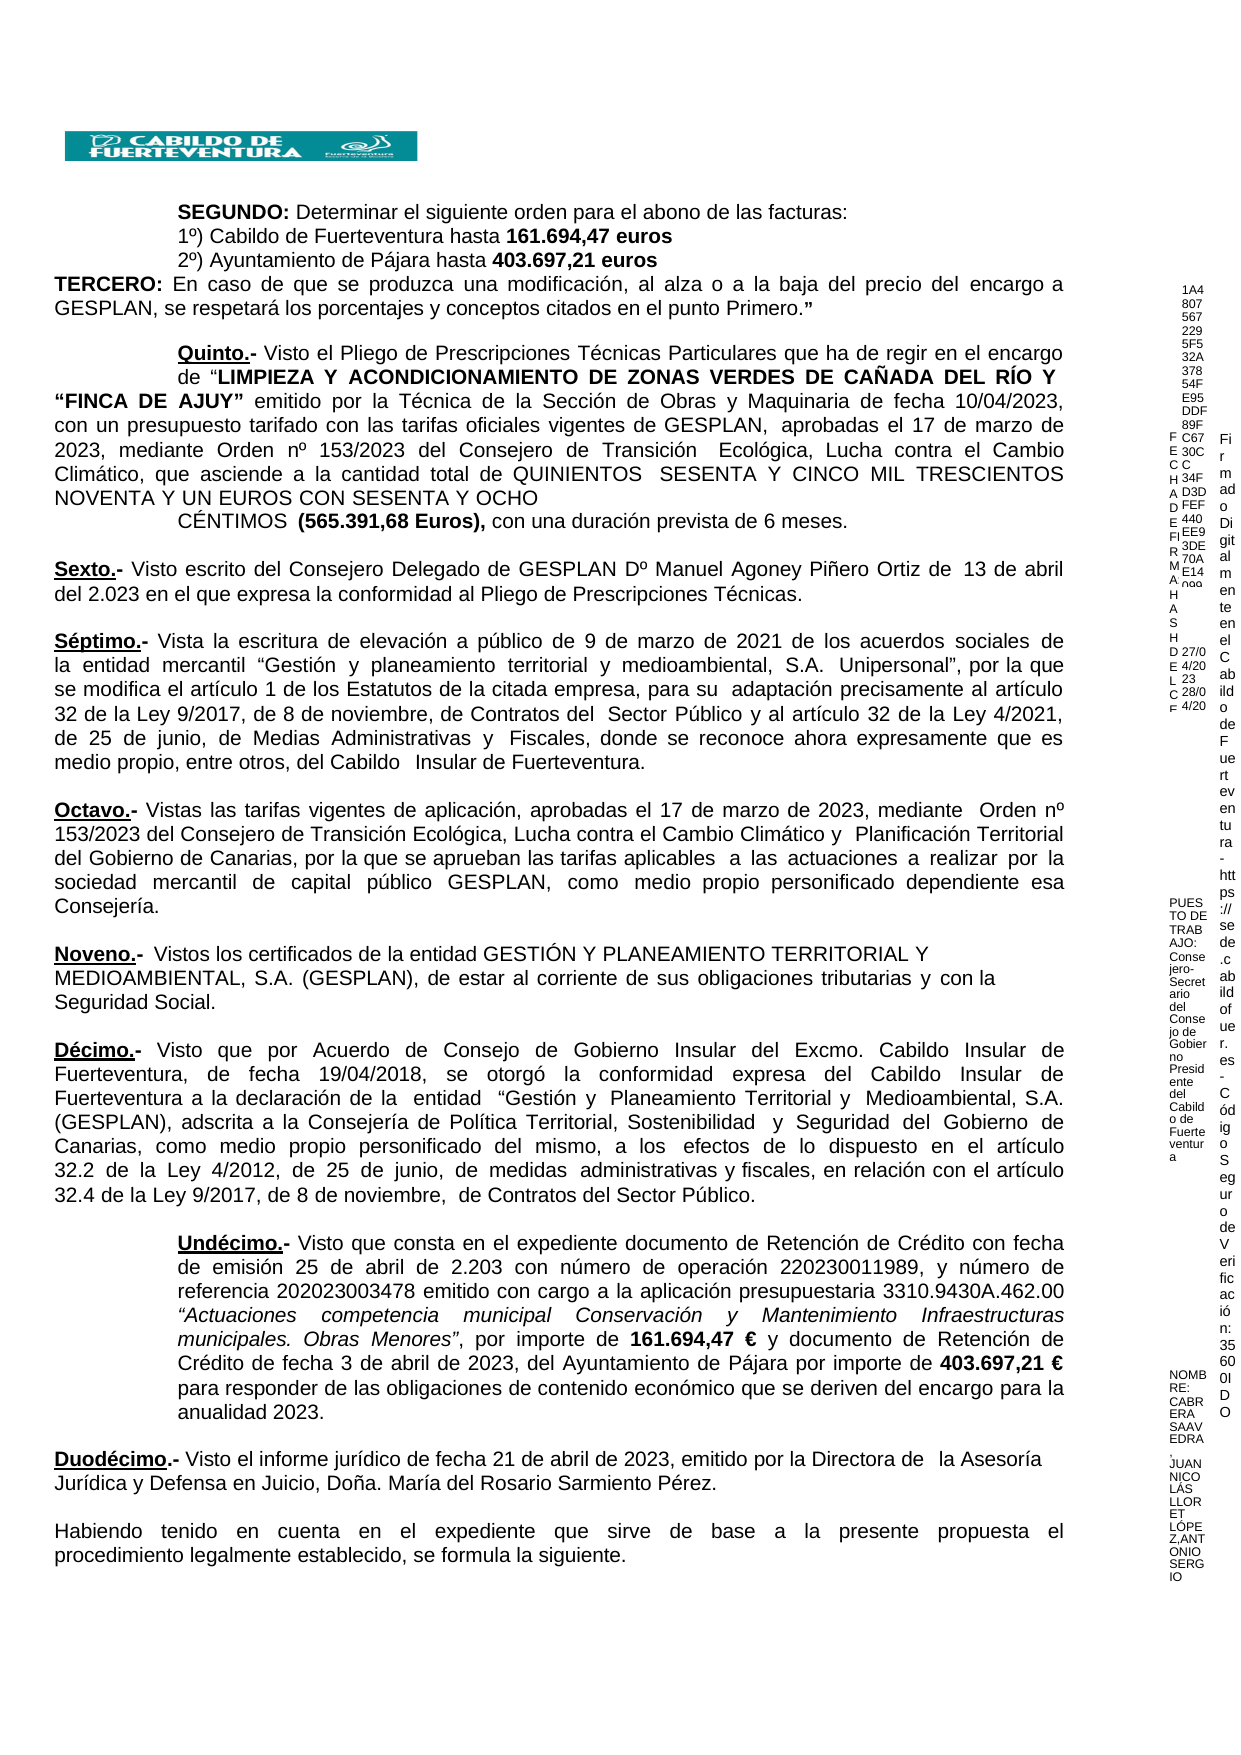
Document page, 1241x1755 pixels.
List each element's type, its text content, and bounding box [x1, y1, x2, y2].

text 34FD3DFEF440EE93DE70AE140996B1C6668F08F5 [1182, 472, 1209, 587]
text PUESTO DE TRABAJO: [1169, 897, 1209, 950]
text Duodécimo.- Visto el informe jurídico de fecha 21 de abril de 2023, emitido por la Directora de la Asesoría Jurídica y Defensa en Juicio, Doña. María del Rosario Sarmiento Pérez. [54, 1447, 1052, 1495]
text Undécimo.- Visto que consta en el expediente documento de Retención de Crédito con fecha de emisión 25 de abril de 2.203 con número de operación 220230011989, y número de referencia 202023003478 emitido con cargo a la aplicación presupuestaria 3310.9430A.462.00 “Actuaciones competencia municipal Conservación y Mantenimiento Infraestructuras municipales. Obras Menores”, por importe de 161.694,47 € y documento de Retención de Crédito de fecha 3 de abril de 2023, del Ayuntamiento de Pájara por importe de 403.697,21 € para responder de las obligaciones de contenido económico que se deriven del encargo para la anualidad 2023. [177, 1230, 1064, 1423]
text Consejero-Secretario del Consejo de Gobierno Presidente del Cabildo de Fuerteventura [1169, 951, 1207, 1160]
picture [64, 131, 418, 161]
text Séptimo.- Vista la escritura de elevación a público de 9 de marzo de 2021 de los acuerdos sociales de la entidad mercantil “Gestión y planeamiento territorial y medioambiental, S.A. Unipersonal”, por la que se modifica el artículo 1 de los Estatutos de la citada empresa, para su adaptación precisamente al artículo 32 de la Ley 9/2017, de 8 de noviembre, de Contratos del Sector Público y al artículo 32 de la Ley 4/2021, de 25 de junio, de Medias Administrativas y Fiscales, donde se reconoce ahora expresamente que es medio propio, entre otros, del Cabildo Insular de Fuerteventura. [54, 629, 1064, 774]
text 2º) Ayuntamiento de Pájara hasta 403.697,21 euros [177, 248, 1241, 272]
text 27/04/2023 [1182, 646, 1209, 686]
text Décimo.- Visto que por Acuerdo de Consejo de Gobierno Insular del Excmo. Cabildo Insular de Fuerteventura, de fecha 19/04/2018, se otorgó la conformidad expresa del Cabildo Insular de Fuerteventura a la declaración de la entidad “Gestión y Planeamiento Territorial y Medioambiental, S.A. (GESPLAN), adscrita a la Consejería de Política Territorial, Sostenibilidad y Seguridad del Gobierno de Canarias, como medio propio personificado del mismo, a los efectos de lo dispuesto en el artículo 32.2 de la Ley 4/2012, de 25 de junio, de medidas administrativas y fiscales, en relación con el artículo 32.4 de la Ley 9/2017, de 8 de noviembre, de Contratos del Sector Público. [54, 1037, 1064, 1207]
text 1A48075672295F532A37854FE95DDF89FC6730CC [1182, 284, 1209, 472]
text Noveno.- Vistos los certificados de la entidad GESTIÓN Y PLANEAMIENTO TERRITORIAL Y MEDIOAMBIENTAL, S.A. (GESPLAN), de estar al corriente de sus obligaciones tributarias y con la Seguridad Social. [54, 942, 1063, 1014]
text Firmado Digitalmente en el Cabildo de Fuerteventura - https://sede.cabildofuer.es - Código Seguro de Verificación: 35600IDOC29EA40C230415E54EA6 [1219, 431, 1236, 1420]
text TERCERO: En caso de que se produzca una modificación, al alza o a la baja del precio del encargo a GESPLAN, se respetará los porcentajes y conceptos citados en el punto Primero.” [54, 272, 1064, 320]
text FECHA DE FIRMA: HASH DEL CERTIFICADO: [1169, 429, 1184, 712]
text Quinto.- Visto el Pliego de Prescripciones Técnicas Particulares que ha de regir en el encargo de “LIMPIEZA Y ACONDICIONAMIENTO DE ZONAS VERDES DE CAÑADA DEL RÍO Y [177, 341, 1064, 389]
text NOMBRE: [1169, 1368, 1209, 1395]
text “FINCA DE AJUY” emitido por la Técnica de la Sección de Obras y Maquinaria de fecha 10/04/2023, con un presupuesto tarifado con las tarifas oficiales vigentes de GESPLAN, aprobadas el 17 de marzo de 2023, mediante Orden nº 153/2023 del Consejero de Transición Ecológica, Lucha contra el Cambio Climático, que asciende a la cantidad total de QUINIENTOS SESENTA Y CINCO MIL TRESCIENTOS NOVENTA Y UN EUROS CON SESENTA Y OCHO [54, 389, 1064, 510]
text Sexto.- Visto escrito del Consejero Delegado de GESPLAN Dº Manuel Agoney Piñero Ortiz de 13 de abril del 2.023 en el que expresa la conformidad al Pliego de Prescripciones Técnicas. [54, 557, 1064, 605]
text 28/04/2023 [1182, 686, 1209, 712]
text CÉNTIMOS (565.391,68 Euros), con una duración prevista de 6 meses. [177, 510, 1167, 533]
text [1179, 283, 1209, 587]
text SEGUNDO: Determinar el siguiente orden para el abono de las facturas: 1º) Cabildo de Fuerteventura hasta 161.694,47 euros [177, 200, 865, 248]
text Octavo.- Vistas las tarifas vigentes de aplicación, aprobadas el 17 de marzo de 2023, mediante Orden nº 153/2023 del Consejero de Transición Ecológica, Lucha contra el Cambio Climático y Planificación Territorial del Gobierno de Canarias, por la que se aprueban las tarifas aplicables a las actuaciones a realizar por la sociedad mercantil de capital público GESPLAN, como medio propio personificado dependiente esa Consejería. [54, 798, 1064, 918]
text Habiendo tenido en cuenta en el expediente que sirve de base a la presente propuesta el procedimiento legalmente establecido, se formula la siguiente. [54, 1519, 1064, 1567]
text CABRERA SAAVEDRA, JUAN NICOLÁS LLORET LÓPEZ,ANTONIO SERGIO [1169, 1396, 1207, 1584]
